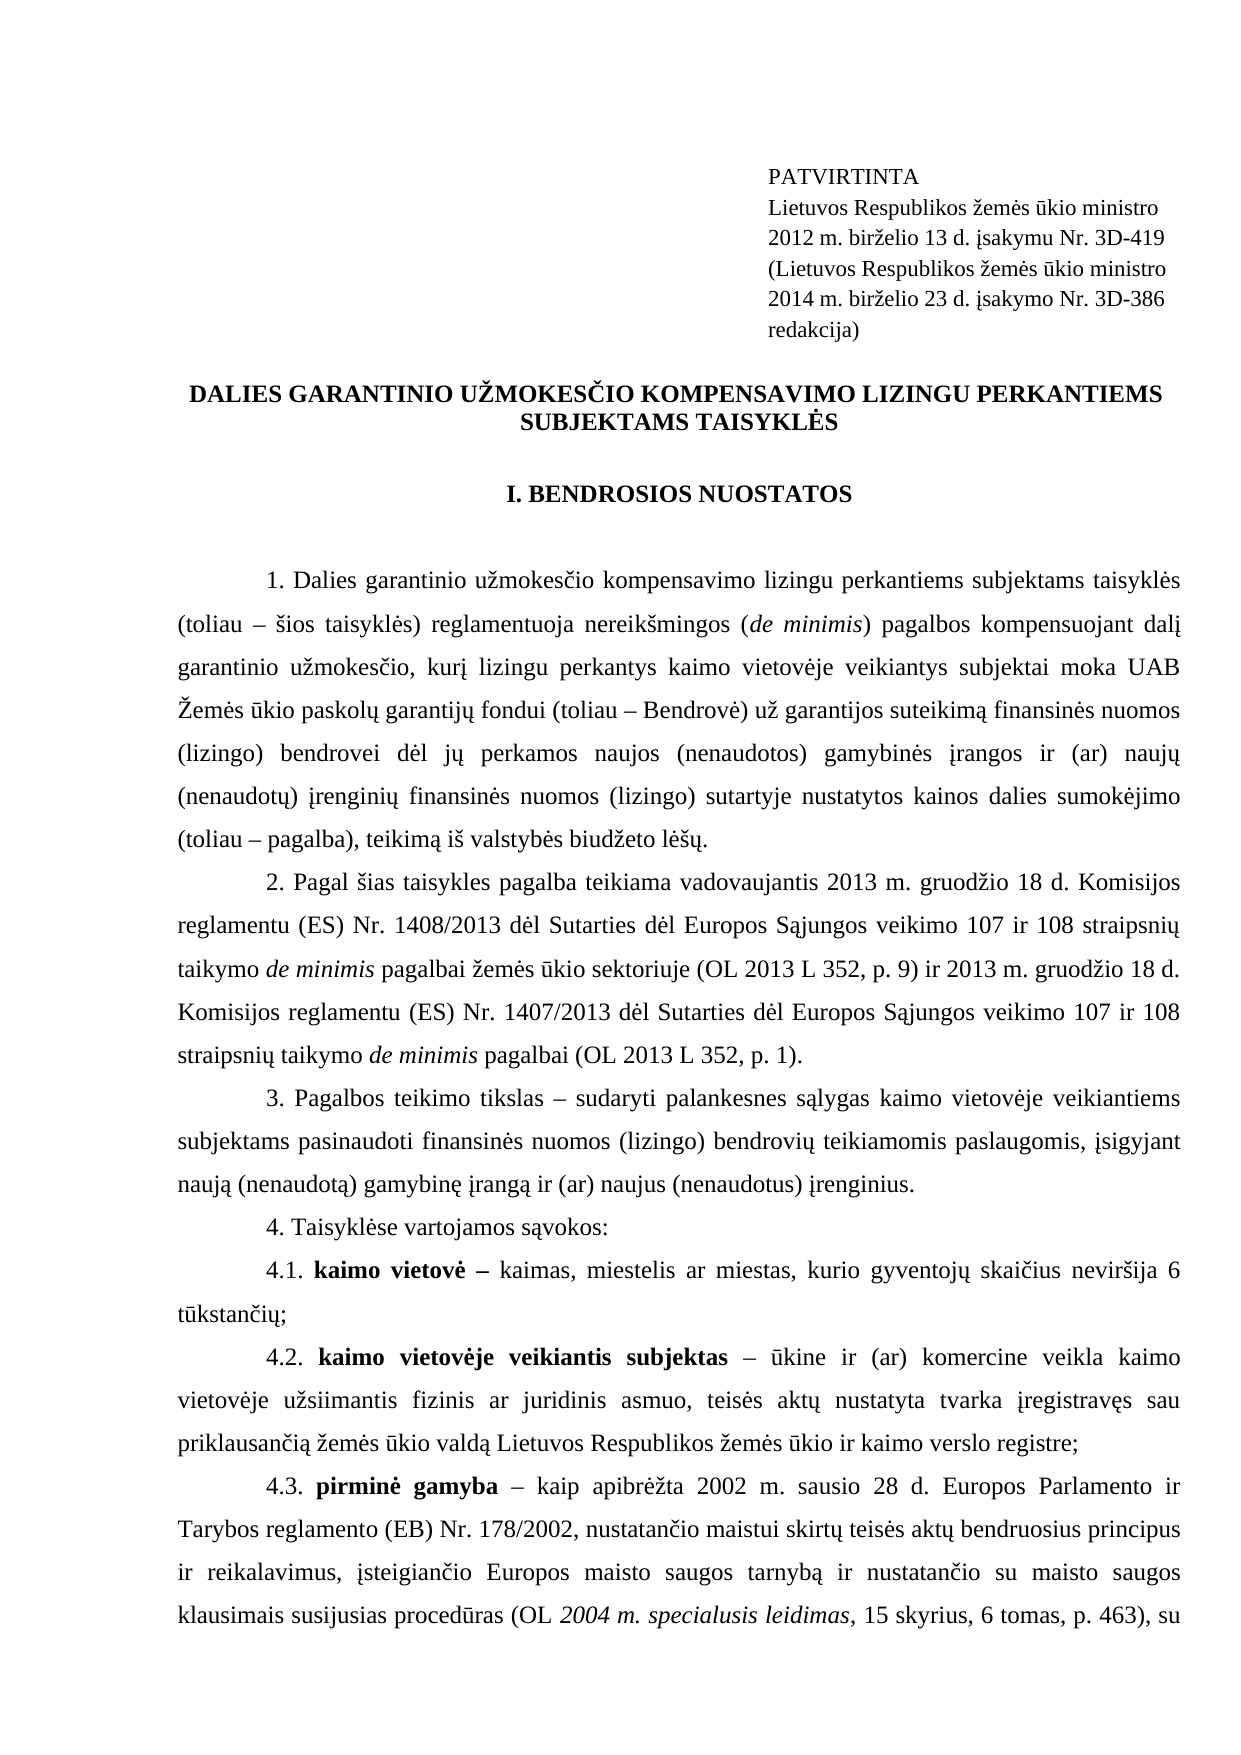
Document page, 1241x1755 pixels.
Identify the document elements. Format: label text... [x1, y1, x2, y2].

text 3. Pagalbos teikimo tikslas – sudaryti palankesnes sąlygas kaimo vietovėje veikiantiems subjektams pasinaudoti finansinės nuomos (lizingo) bendrovių teikiamomis paslaugomis, įsigyjant naują (nenaudotą) gamybinę įrangą ir (ar) naujus (nenaudotus) įrenginius. [177, 1083, 1181, 1198]
text 2012 m. birželio 13 d. įsakymu Nr. 3D-419 [768, 224, 1181, 251]
text DALIES GARANTINIO UŽMOKESČIO KOMPENSAVIMo lIZINGU PERKANTIEMS [177, 379, 1181, 407]
text Lietuvos Respublikos žemės ūkio ministro [768, 194, 1181, 220]
text 4.1. kaimo vietovė – kaimas, miestelis ar miestas, kurio gyventojų skaičius neviršija 6 tūkstančių; [177, 1256, 1181, 1327]
text 4.2. kaimo vietovėje veikiantis subjektas – ūkine ir (ar) komercine veikla kaimo vietovėje užsiimantis fizinis ar juridinis asmuo, teisės aktų nustatyta tvarka įregistravęs sau priklausančią žemės ūkio valdą Lietuvos Respublikos žemės ūkio ir kaimo verslo registre; [177, 1342, 1181, 1457]
text 2. Pagal šias taisykles pagalba teikiama vadovaujantis 2013 m. gruodžio 18 d. Komisijos reglamentu (ES) Nr. 1408/2013 dėl Sutarties dėl Europos Sąjungos veikimo 107 ir 108 straipsnių taikymo de minimis pagalbai žemės ūkio sektoriuje (OL 2013 L 352, p. 9) ir 2013 m. gruodžio 18 d. Komisijos reglamentu (ES) Nr. 1407/2013 dėl Sutarties dėl Europos Sąjungos veikimo 107 ir 108 straipsnių taikymo de minimis pagalbai (OL 2013 L 352, p. 1). [177, 867, 1181, 1069]
text redakcija) [768, 316, 1181, 342]
text SUBJEKTAMS TAISYKLĖS [177, 407, 1181, 436]
text 4.3. pirminė gamyba – kaip apibrėžta 2002 m. sausio 28 d. Europos Parlamento ir Tarybos reglamento (EB) Nr. 178/2002, nustatančio maistui skirtų teisės aktų bendruosius principus ir reikalavimus, įsteigiančio Europos maisto saugos tarnybą ir nustatančio su maisto saugos klausimais susijusias procedūras (OL 2004 m. specialusis leidimas, 15 skyrius, 6 tomas, p. 463), su [177, 1471, 1181, 1629]
text I. BENDROSIOS NUOSTATOS [177, 479, 1181, 508]
text 4. Taisyklėse vartojamos sąvokos: [177, 1212, 1181, 1241]
text 1. Dalies garantinio užmokesčio kompensavimo lizingu perkantiems subjektams taisyklės (toliau – šios taisyklės) reglamentuoja nereikšmingos (de minimis) pagalbos kompensuojant dalį garantinio užmokesčio, kurį lizingu perkantys kaimo vietovėje veikiantys subjektai moka UAB Žemės ūkio paskolų garantijų fondui (toliau – Bendrovė) už garantijos suteikimą finansinės nuomos (lizingo) bendrovei dėl jų perkamos naujos (nenaudotos) gamybinės įrangos ir (ar) naujų (nenaudotų) įrenginių finansinės nuomos (lizingo) sutartyje nustatytos kainos dalies sumokėjimo (toliau – pagalba), teikimą iš valstybės biudžeto lėšų. [177, 566, 1181, 853]
text (Lietuvos Respublikos žemės ūkio ministro [768, 255, 1181, 281]
text PATVIRTINTA [768, 163, 1181, 189]
text 2014 m. birželio 23 d. įsakymo Nr. 3D-386 [768, 285, 1181, 312]
